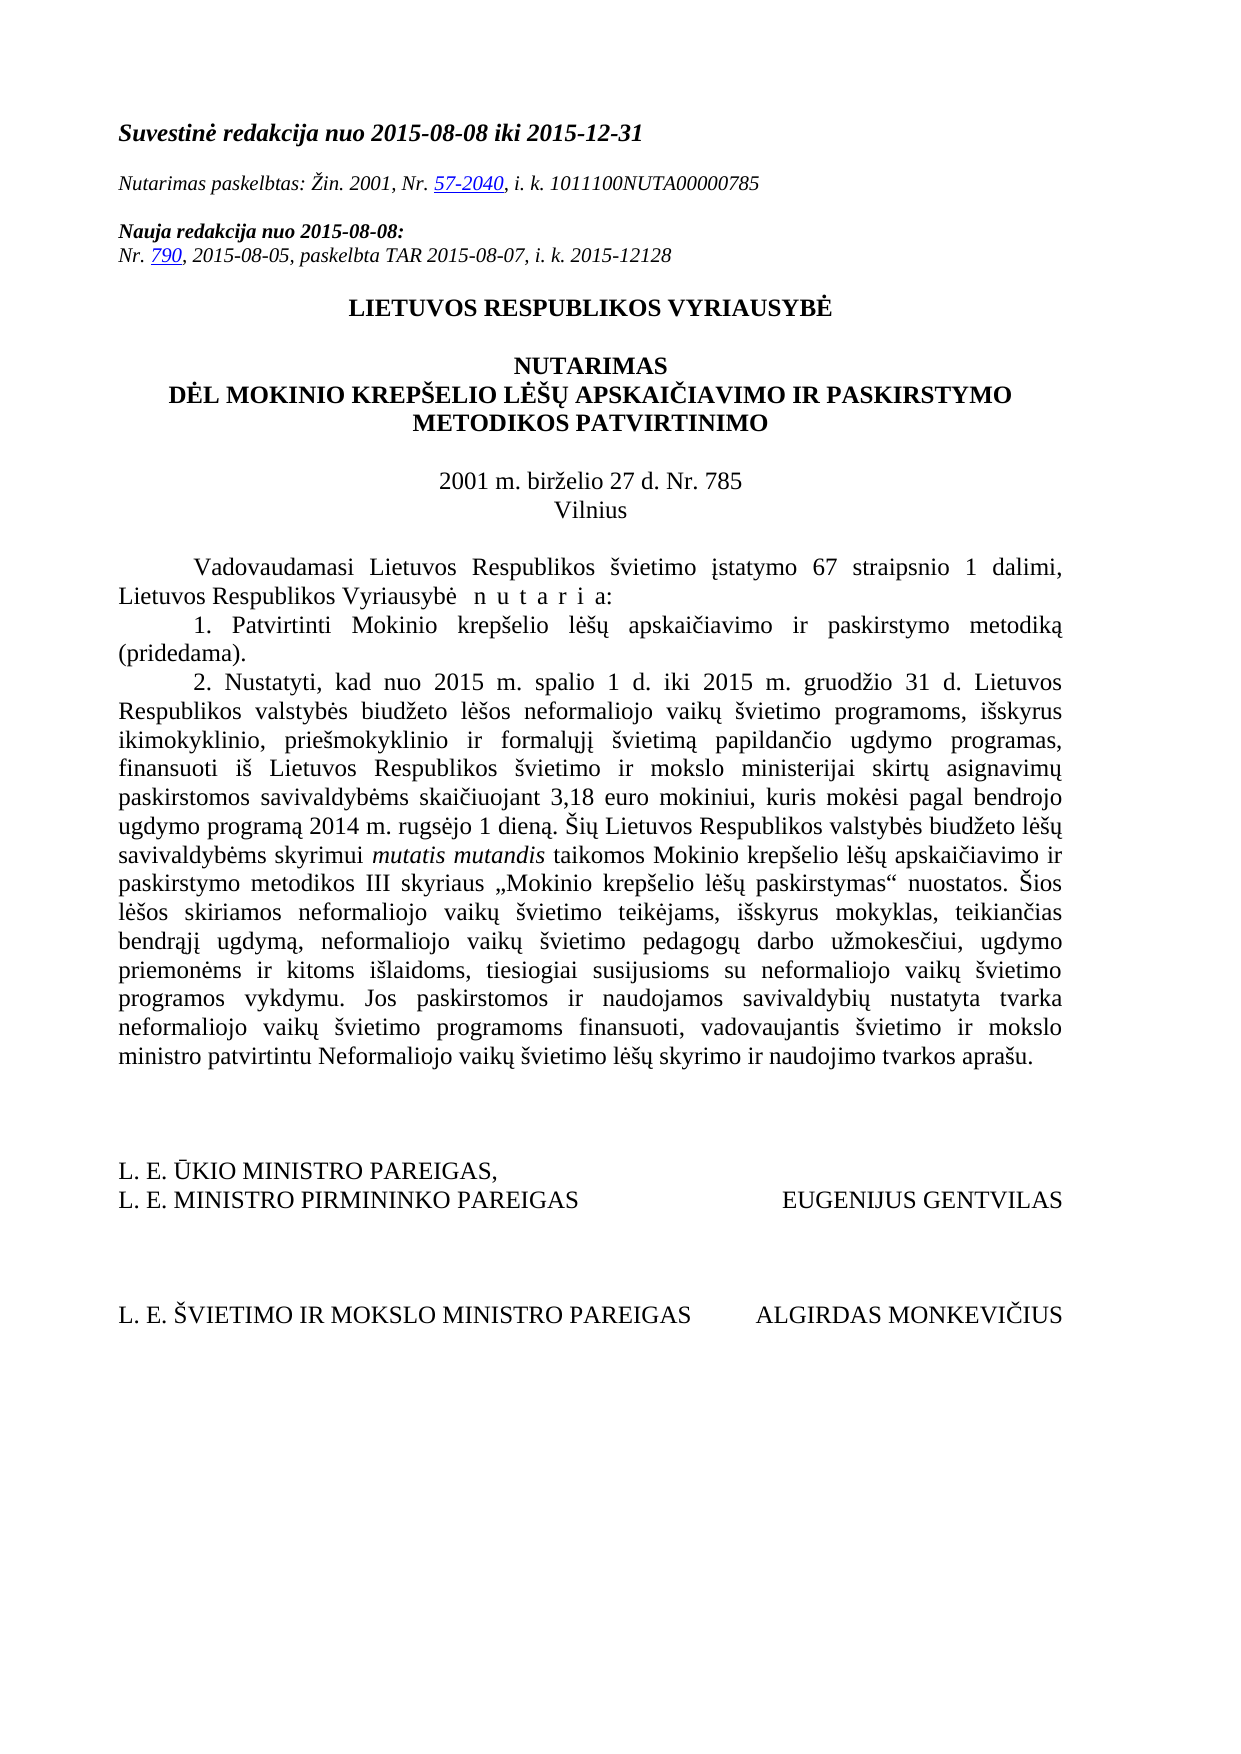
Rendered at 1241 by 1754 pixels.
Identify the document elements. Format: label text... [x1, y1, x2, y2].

text 2001 m. birželio 27 d. Nr. 785 [118, 466, 1063, 495]
text NUTARIMAS [118, 351, 1063, 380]
text Vadovaudamasi Lietuvos Respublikos švietimo įstatymo 67 straipsnio 1 dalimi, Lietuvos Respublikos Vyriausybė nutaria: [118, 552, 1063, 610]
text 1. Patvirtinti Mokinio krepšelio lėšų apskaičiavimo ir paskirstymo metodiką (pridedama). [118, 610, 1063, 667]
text L. e. ūkio ministro pareigas, [118, 1156, 1063, 1185]
text Vilnius [118, 495, 1063, 523]
text Nauja redakcija nuo 2015-08-08: [118, 219, 1063, 243]
text LIETUVOS RESPUBLIKOS VYRIAUSYBĖ [118, 293, 1063, 322]
text Nutarimas paskelbtas: Žin. 2001, Nr. 57-2040, i. k. 1011100NUTA00000785 [118, 171, 1063, 195]
text 2. Nustatyti, kad nuo 2015 m. spalio 1 d. iki 2015 m. gruodžio 31 d. Lietuvos Respublikos valstybės biudžeto lėšos neformaliojo vaikų švietimo programoms, išskyrus ikimokyklinio, priešmokyklinio ir formalųjį švietimą papildančio ugdymo programas, finansuoti iš Lietuvos Respublikos švietimo ir mokslo ministerijai skirtų asignavimų paskirstomos savivaldybėms skaičiuojant 3,18 euro mokiniui, kuris mokėsi pagal bendrojo ugdymo programą 2014 m. rugsėjo 1 dieną. Šių Lietuvos Respublikos valstybės biudžeto lėšų savivaldybėms skyrimui mutatis mutandis taikomos Mokinio krepšelio lėšų apskaičiavimo ir paskirstymo metodikos III skyriaus „Mokinio krepšelio lėšų paskirstymas“ nuostatos. Šios lėšos skiriamos neformaliojo vaikų švietimo teikėjams, išskyrus mokyklas, teikiančias bendrąjį ugdymą, neformaliojo vaikų švietimo pedagogų darbo užmokesčiui, ugdymo priemonėms ir kitoms išlaidoms, tiesiogiai susijusioms su neformaliojo vaikų švietimo programos vykdymu. Jos paskirstomos ir naudojamos savivaldybių nustatyta tvarka neformaliojo vaikų švietimo programoms finansuoti, vadovaujantis švietimo ir mokslo ministro patvirtintu Neformaliojo vaikų švietimo lėšų skyrimo ir naudojimo tvarkos aprašu. [118, 667, 1063, 1070]
text l. e. Ministro Pirmininko pareigas Eugenijus Gentvilas [118, 1185, 1063, 1213]
text Suvestinė redakcija nuo 2015-08-08 iki 2015-12-31 [118, 118, 1063, 147]
text L. E. ŠVIETIMO IR MOKSLO MINISTRO PAREIGAS ALGIRDAS MONKEVIČIUS [118, 1300, 1063, 1328]
text DĖL MOKINIO KREPŠELIO LĖŠŲ APSKAIČIAVIMO IR PASKIRSTYMO METODIKOS PATVIRTINIMO [118, 380, 1063, 437]
text Nr. 790, 2015-08-05, paskelbta TAR 2015-08-07, i. k. 2015-12128 [118, 243, 1063, 267]
